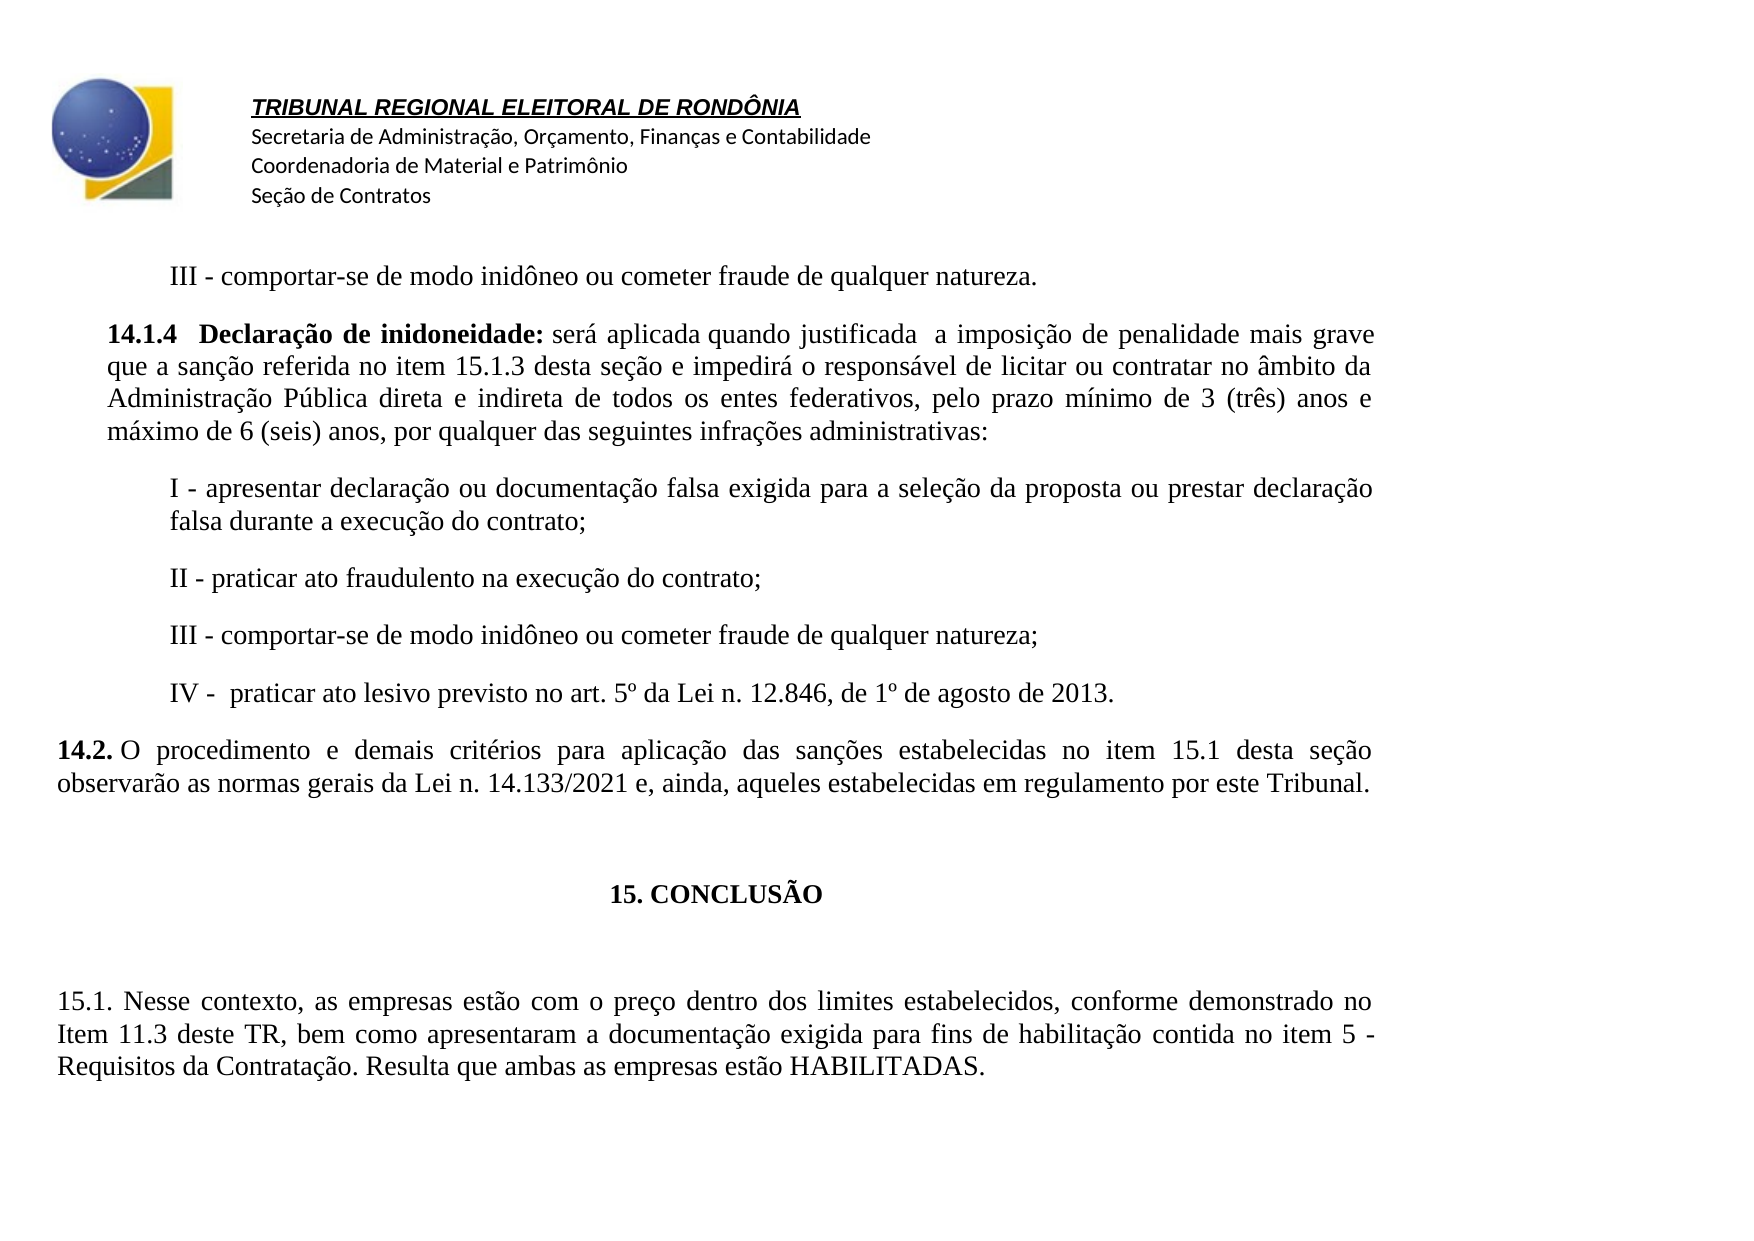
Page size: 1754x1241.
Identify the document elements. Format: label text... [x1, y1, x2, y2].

text 15. CONCLUSÃO [44, 878, 1388, 909]
text II - praticar ato fraudulento na execução do contrato; [169, 561, 1376, 593]
text 15.1. Nesse contexto, as empresas estão com o preço dentro dos limites estabelecidos, conforme demonstrado no Item 11.3 deste TR, bem como apresentaram a documentação exigida para fins de habilitação contida no item 5 - Requisitos da Contratação. Resulta que ambas as empresas estão HABILITADAS. [57, 984, 1376, 1082]
text III - comportar-se de modo inidôneo ou cometer fraude de qualquer natureza. [169, 259, 1376, 292]
text III - comportar-se de modo inidôneo ou cometer fraude de qualquer natureza; [169, 618, 1376, 651]
text 14.2. O procedimento e demais critérios para aplicação das sanções estabelecidas no item 15.1 desta seção observarão as normas gerais da Lei n. 14.133/2021 e, ainda, aqueles estabelecidas em regulamento por este Tribunal. [57, 733, 1376, 798]
text IV - praticar ato lesivo previsto no art. 5º da Lei n. 12.846, de 1º de agosto de 2013. [169, 676, 1376, 708]
text I - apresentar declaração ou documentação falsa exigida para a seleção da proposta ou prestar declaração falsa durante a execução do contrato; [169, 471, 1376, 536]
text 14.1.4 Declaração de inidoneidade: será aplicada quando justificada a imposição de penalidade mais grave que a sanção referida no item 15.1.3 desta seção e impedirá o responsável de licitar ou contratar no âmbito da Administração Pública direta e indireta de todos os entes federativos, pelo prazo mínimo de 3 (três) anos e máximo de 6 (seis) anos, por qualquer das seguintes infrações administrativas: [107, 317, 1376, 446]
